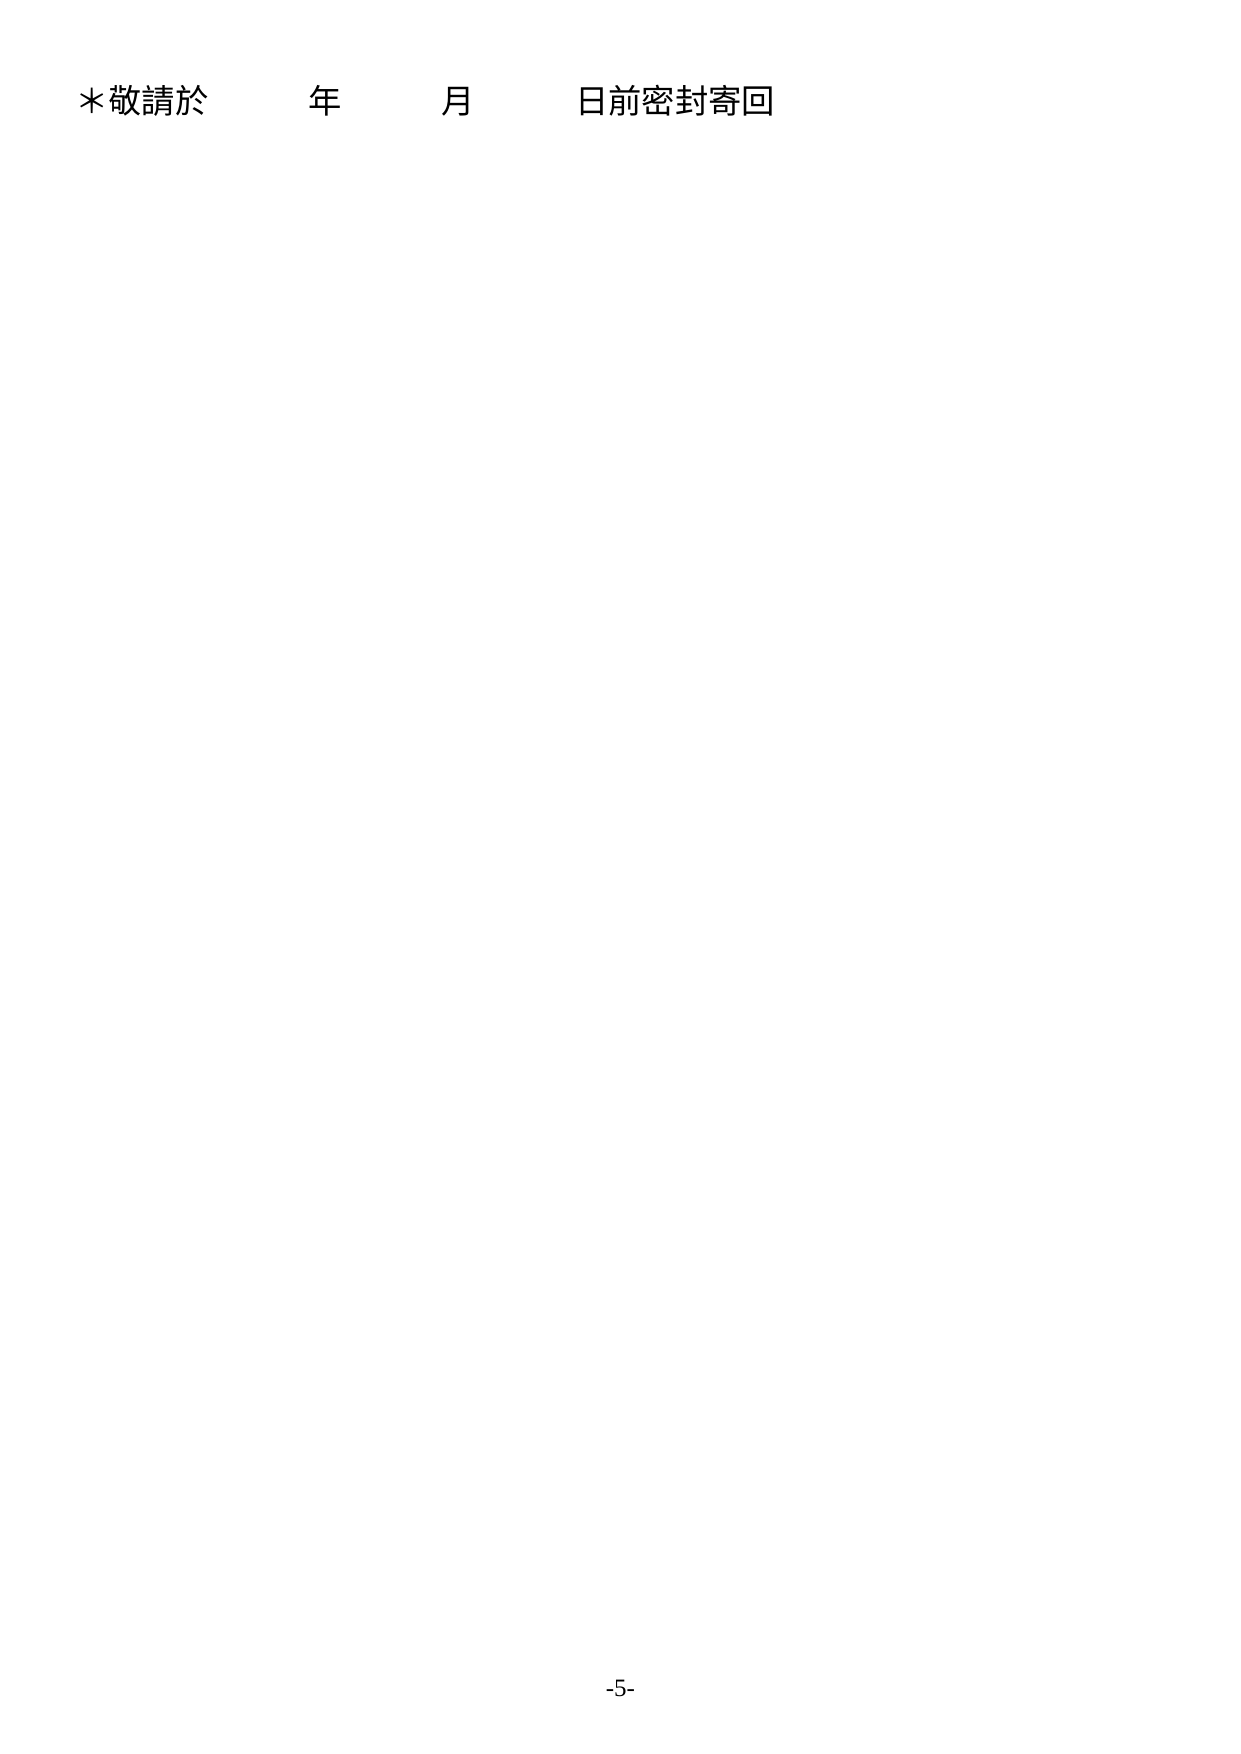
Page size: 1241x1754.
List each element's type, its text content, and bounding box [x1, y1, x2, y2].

text ＊敬請於 年 月 日前密封寄回 [75, 75, 1165, 123]
